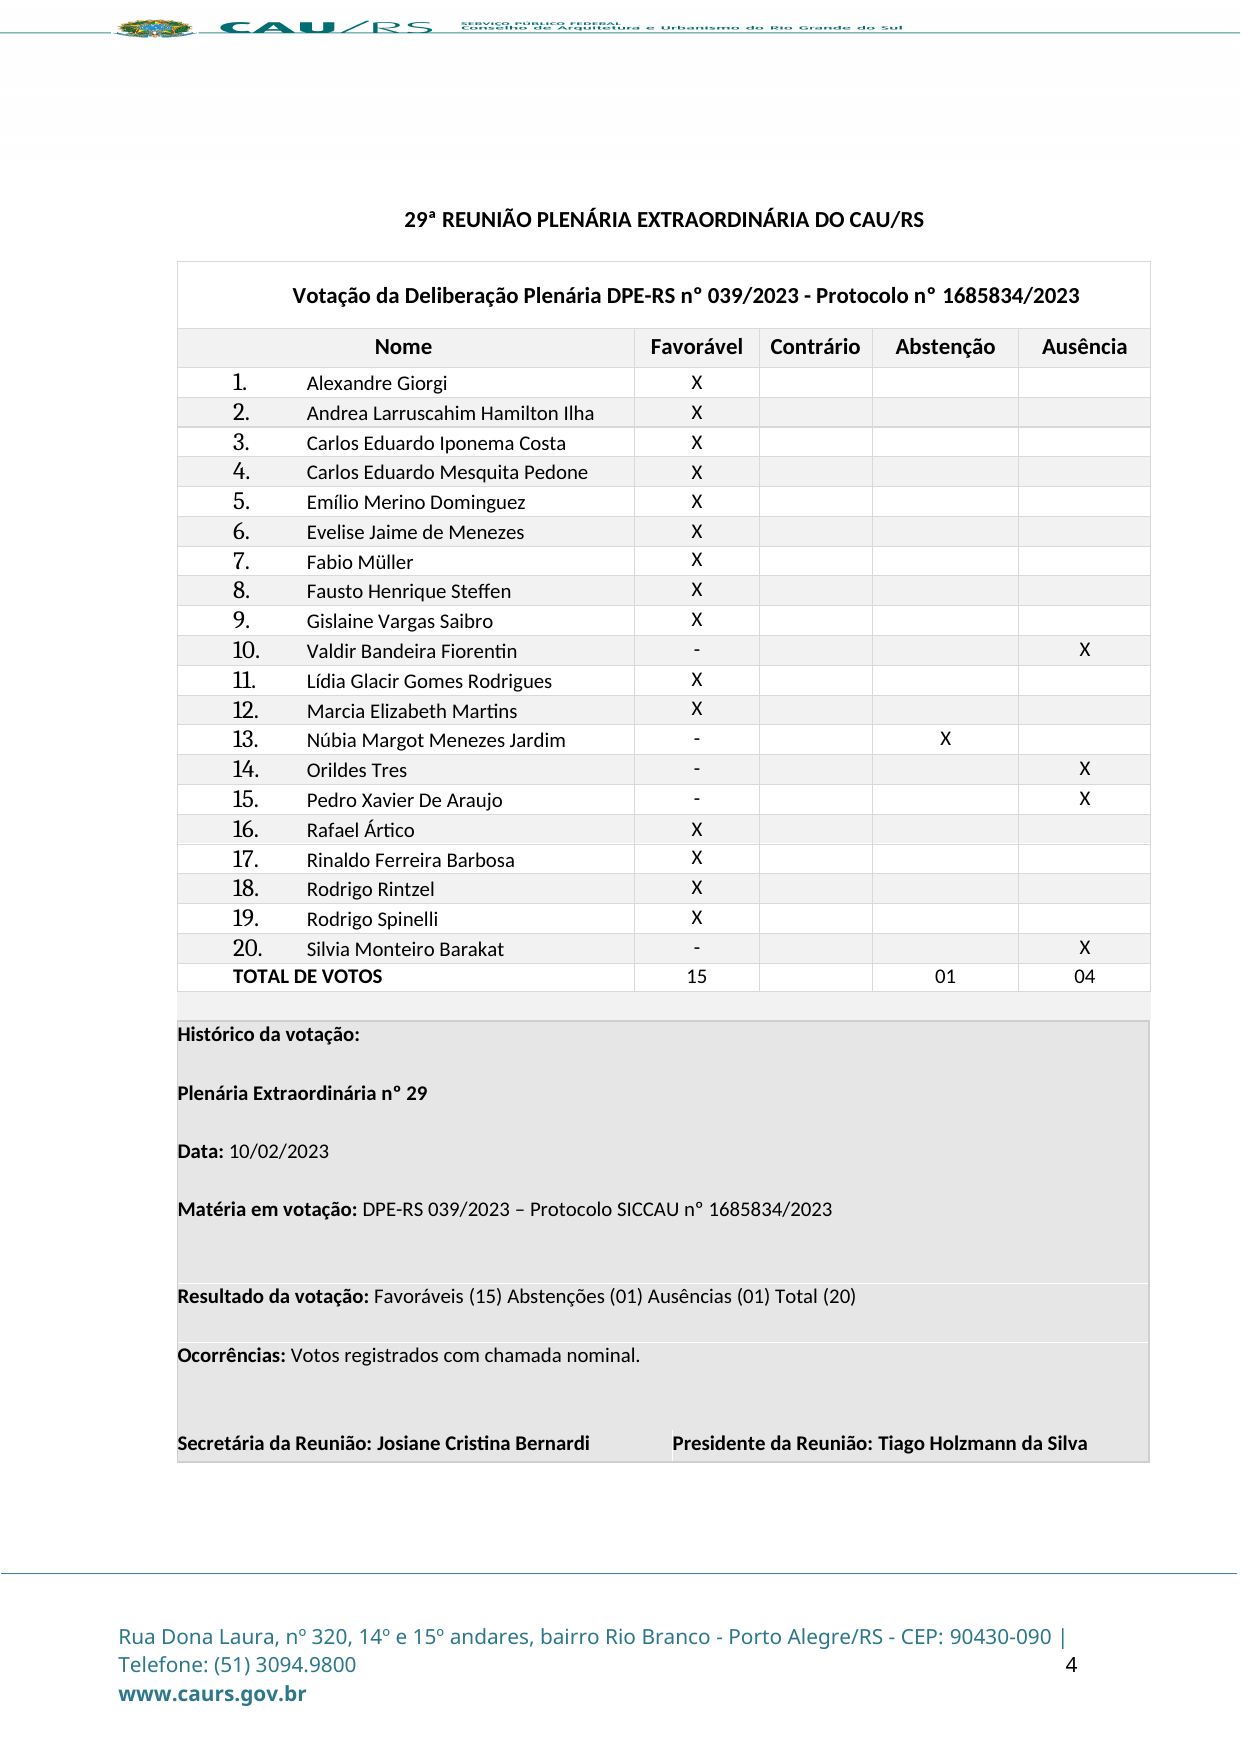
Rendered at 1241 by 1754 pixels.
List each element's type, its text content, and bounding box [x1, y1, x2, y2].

table_cell [873, 398, 1018, 426]
table_cell X [635, 517, 759, 546]
table_cell [760, 636, 872, 665]
table_cell X [635, 666, 759, 694]
table_cell [873, 874, 1018, 903]
table_cell X [635, 696, 759, 724]
table_cell [760, 606, 872, 635]
table_cell Evelise Jaime de Menezes [178, 517, 634, 546]
table_cell [1019, 487, 1150, 516]
table_cell [760, 457, 872, 486]
table_cell [1019, 874, 1150, 903]
table_cell [873, 428, 1018, 456]
table_header Histórico da votação: [178, 1022, 1148, 1080]
table_cell Favorável [635, 329, 759, 367]
table_cell Plenária Extraordinária nº 29 [178, 1080, 1148, 1138]
table_cell Ocorrências: Votos registrados com chamada nominal. [178, 1343, 1148, 1430]
table_cell [759, 992, 872, 1020]
table_cell X [1019, 636, 1150, 665]
table_cell 15 [635, 964, 759, 991]
table_cell [1019, 696, 1150, 724]
table_cell [177, 992, 759, 1020]
table_cell [873, 606, 1018, 635]
table_cell [1019, 576, 1150, 605]
table_cell Núbia Margot Menezes Jardim [178, 725, 634, 754]
table_cell [1019, 666, 1150, 694]
table_cell Ausência [1019, 329, 1150, 367]
table_cell [1019, 368, 1150, 397]
table_cell [760, 428, 872, 456]
table_cell X [635, 398, 759, 426]
table_cell [872, 992, 1019, 1020]
table_cell Valdir Bandeira Fiorentin [178, 636, 634, 665]
table_cell [1019, 845, 1150, 873]
table_cell X [635, 428, 759, 456]
table_cell [760, 874, 872, 903]
table_cell 04 [1019, 964, 1150, 991]
table_cell [1019, 815, 1150, 843]
table_cell [873, 845, 1018, 873]
table_cell X [635, 904, 759, 933]
table_cell - [635, 785, 759, 814]
table_cell [1019, 992, 1151, 1020]
table_cell X [635, 368, 759, 397]
table_cell Rafael Ártico [178, 815, 634, 843]
table_cell [873, 368, 1018, 397]
table_cell [760, 666, 872, 694]
table_cell [873, 696, 1018, 724]
table_cell Fabio Müller [178, 547, 634, 575]
table_cell [873, 547, 1018, 575]
table_cell X [1019, 785, 1150, 814]
table_cell X [635, 576, 759, 605]
table_cell [873, 815, 1018, 843]
table_cell [760, 576, 872, 605]
table_cell [873, 934, 1018, 963]
table_cell Alexandre Giorgi [178, 368, 634, 397]
table_cell Secretária da Reunião: Josiane Cristina Bernardi [178, 1430, 672, 1461]
table_cell [760, 368, 872, 397]
table_cell Abstenção [873, 329, 1018, 367]
table_cell Fausto Henrique Steffen [178, 576, 634, 605]
table_cell [760, 755, 872, 784]
table_cell Andrea Larruscahim Hamilton Ilha [178, 398, 634, 426]
table_cell [1019, 725, 1150, 754]
table_cell Orildes Tres [178, 755, 634, 784]
table_cell [760, 904, 872, 933]
table_cell [873, 904, 1018, 933]
table_cell [873, 517, 1018, 546]
table_cell Carlos Eduardo Mesquita Pedone [178, 457, 634, 486]
table_cell X [635, 606, 759, 635]
table_cell [873, 666, 1018, 694]
table_cell X [1019, 934, 1150, 963]
table_cell 01 [873, 964, 1018, 991]
table_cell Contrário [760, 329, 872, 367]
table_header Votação da Deliberação Plenária DPE-RS nº 039/2023 - Protocolo nº 1685834/2023 [178, 262, 1150, 328]
table_cell X [873, 725, 1018, 754]
table_cell X [635, 815, 759, 843]
table_cell Data: 10/02/2023 Matéria em votação: DPE-RS 039/2023 – Protocolo SICCAU nº 1685834/2023 [178, 1138, 1148, 1283]
table_cell [760, 785, 872, 814]
table_cell [873, 785, 1018, 814]
table_cell [760, 725, 872, 754]
table_cell X [635, 845, 759, 873]
table_cell [760, 398, 872, 426]
table_cell X [635, 457, 759, 486]
table_cell [1019, 904, 1150, 933]
table_cell Rodrigo Spinelli [178, 904, 634, 933]
table_cell [760, 517, 872, 546]
table_cell Emílio Merino Dominguez [178, 487, 634, 516]
table_cell Resultado da votação: Favoráveis (15) Abstenções (01) Ausências (01) Total (20) [178, 1284, 1148, 1342]
table_cell Marcia Elizabeth Martins [178, 696, 634, 724]
table_cell [873, 487, 1018, 516]
table_cell - [635, 725, 759, 754]
table_cell - [635, 755, 759, 784]
table_cell [873, 636, 1018, 665]
table_cell [760, 696, 872, 724]
table_cell [873, 755, 1018, 784]
table_cell X [635, 547, 759, 575]
table_cell X [1019, 755, 1150, 784]
table_cell [760, 815, 872, 843]
table_cell Silvia Monteiro Barakat [178, 934, 634, 963]
table_cell - [635, 934, 759, 963]
table_cell [873, 457, 1018, 486]
table_cell Rodrigo Rintzel [178, 874, 634, 903]
table_cell [1019, 428, 1150, 456]
table_cell Carlos Eduardo Iponema Costa [178, 428, 634, 456]
table_cell Rinaldo Ferreira Barbosa [178, 845, 634, 873]
table_cell [1019, 517, 1150, 546]
table_cell TOTAL DE VOTOS [178, 964, 634, 991]
table_cell [1019, 547, 1150, 575]
table_cell [760, 934, 872, 963]
text 29ª REUNIÃO PLENÁRIA EXTRAORDINÁRIA DO CAU/RS [177, 205, 1152, 233]
table_cell X [635, 487, 759, 516]
table_cell [873, 576, 1018, 605]
table_cell Presidente da Reunião: Tiago Holzmann da Silva [673, 1430, 1148, 1461]
table_cell [760, 547, 872, 575]
table_cell [1019, 606, 1150, 635]
table_cell Nome [178, 329, 634, 367]
table_cell [760, 845, 872, 873]
table_cell [760, 487, 872, 516]
table_cell Lídia Glacir Gomes Rodrigues [178, 666, 634, 694]
table_cell [1019, 398, 1150, 426]
table_cell - [635, 636, 759, 665]
table_cell [1019, 457, 1150, 486]
table_cell Gislaine Vargas Saibro [178, 606, 634, 635]
table_cell Pedro Xavier De Araujo [178, 785, 634, 814]
table_cell X [635, 874, 759, 903]
table_cell [760, 964, 872, 991]
